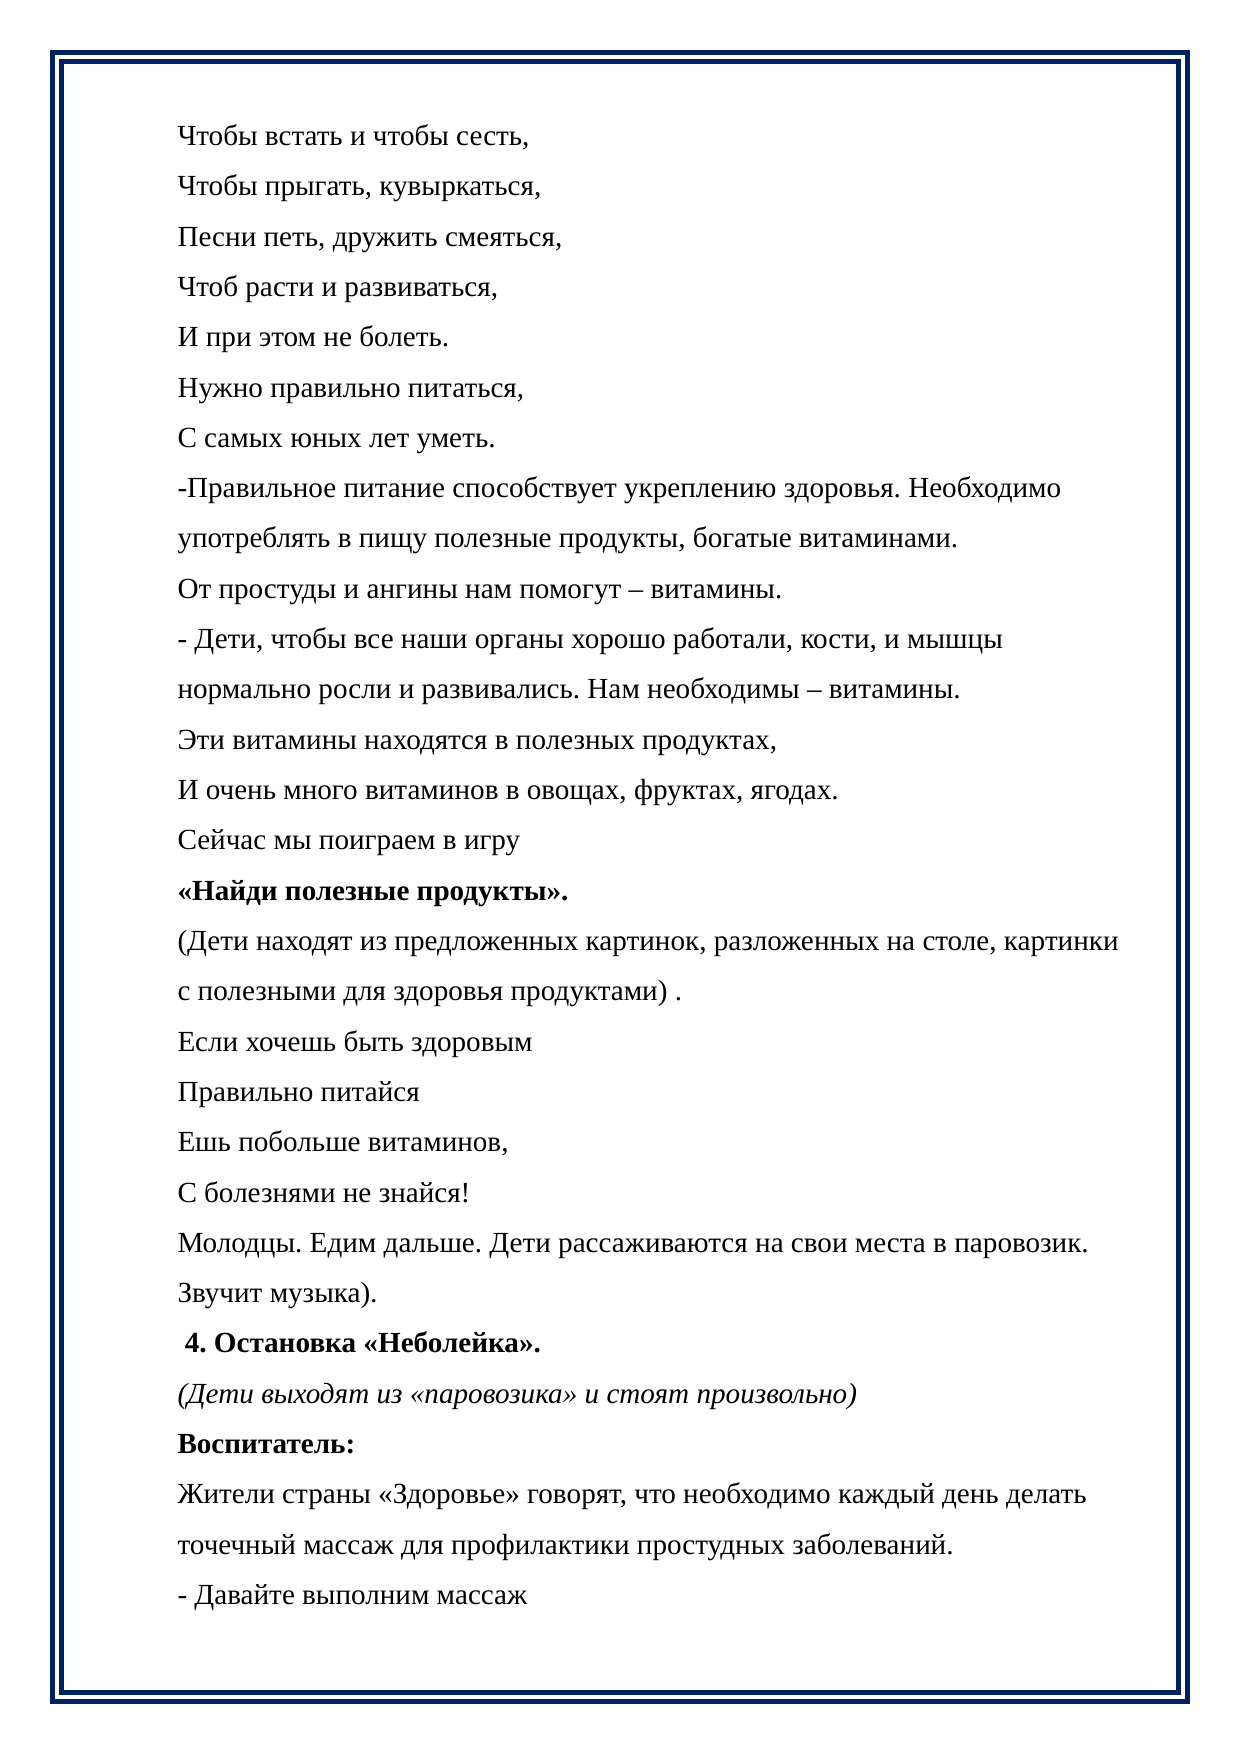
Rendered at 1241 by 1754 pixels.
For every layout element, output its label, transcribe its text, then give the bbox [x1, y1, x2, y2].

text Правильно питайся [177, 1074, 1126, 1108]
text 4. Остановка «Неболейка». [177, 1326, 1126, 1359]
text С болезнями не знайся! [177, 1175, 1126, 1208]
text Воспитатель: [177, 1426, 1126, 1460]
text Сейчас мы поиграем в игру [177, 822, 1126, 856]
text -Правильное питание способствует укреплению здоровья. Необходимо употреблять в пищу полезные продукты, богатые витаминами. [177, 470, 1126, 554]
text «Найди полезные продукты». [177, 873, 1126, 906]
text (Дети выходят из «паровозика» и стоят произвольно) [177, 1376, 1126, 1409]
text От простуды и ангины нам помогут – витамины. [177, 571, 1126, 604]
text Чтоб расти и развиваться, [177, 269, 1126, 303]
text Чтобы встать и чтобы сесть, [177, 118, 1126, 152]
text Эти витамины находятся в полезных продуктах, [177, 722, 1126, 755]
text И при этом не болеть. [177, 319, 1126, 353]
text - Дети, чтобы все наши органы хорошо работали, кости, и мышцы нормально росли и развивались. Нам необходимы – витамины. [177, 621, 1126, 705]
text И очень много витаминов в овощах, фруктах, ягодах. [177, 772, 1126, 806]
text (Дети находят из предложенных картинок, разложенных на столе, картинки с полезными для здоровья продуктами) . [177, 923, 1126, 1007]
text Чтобы прыгать, кувыркаться, [177, 168, 1126, 202]
text Нужно правильно питаться, [177, 370, 1126, 403]
text Жители страны «Здоровье» говорят, что необходимо каждый день делать точечный массаж для профилактики простудных заболеваний. [177, 1477, 1126, 1560]
text Ешь побольше витаминов, [177, 1124, 1126, 1158]
text - Давайте выполним массаж [177, 1577, 1126, 1611]
text С самых юных лет уметь. [177, 420, 1126, 453]
text Если хочешь быть здоровым [177, 1024, 1126, 1057]
text Молодцы. Едим дальше. Дети рассаживаются на свои места в паровозик. Звучит музыка). [177, 1225, 1126, 1309]
text Песни петь, дружить смеяться, [177, 219, 1126, 252]
